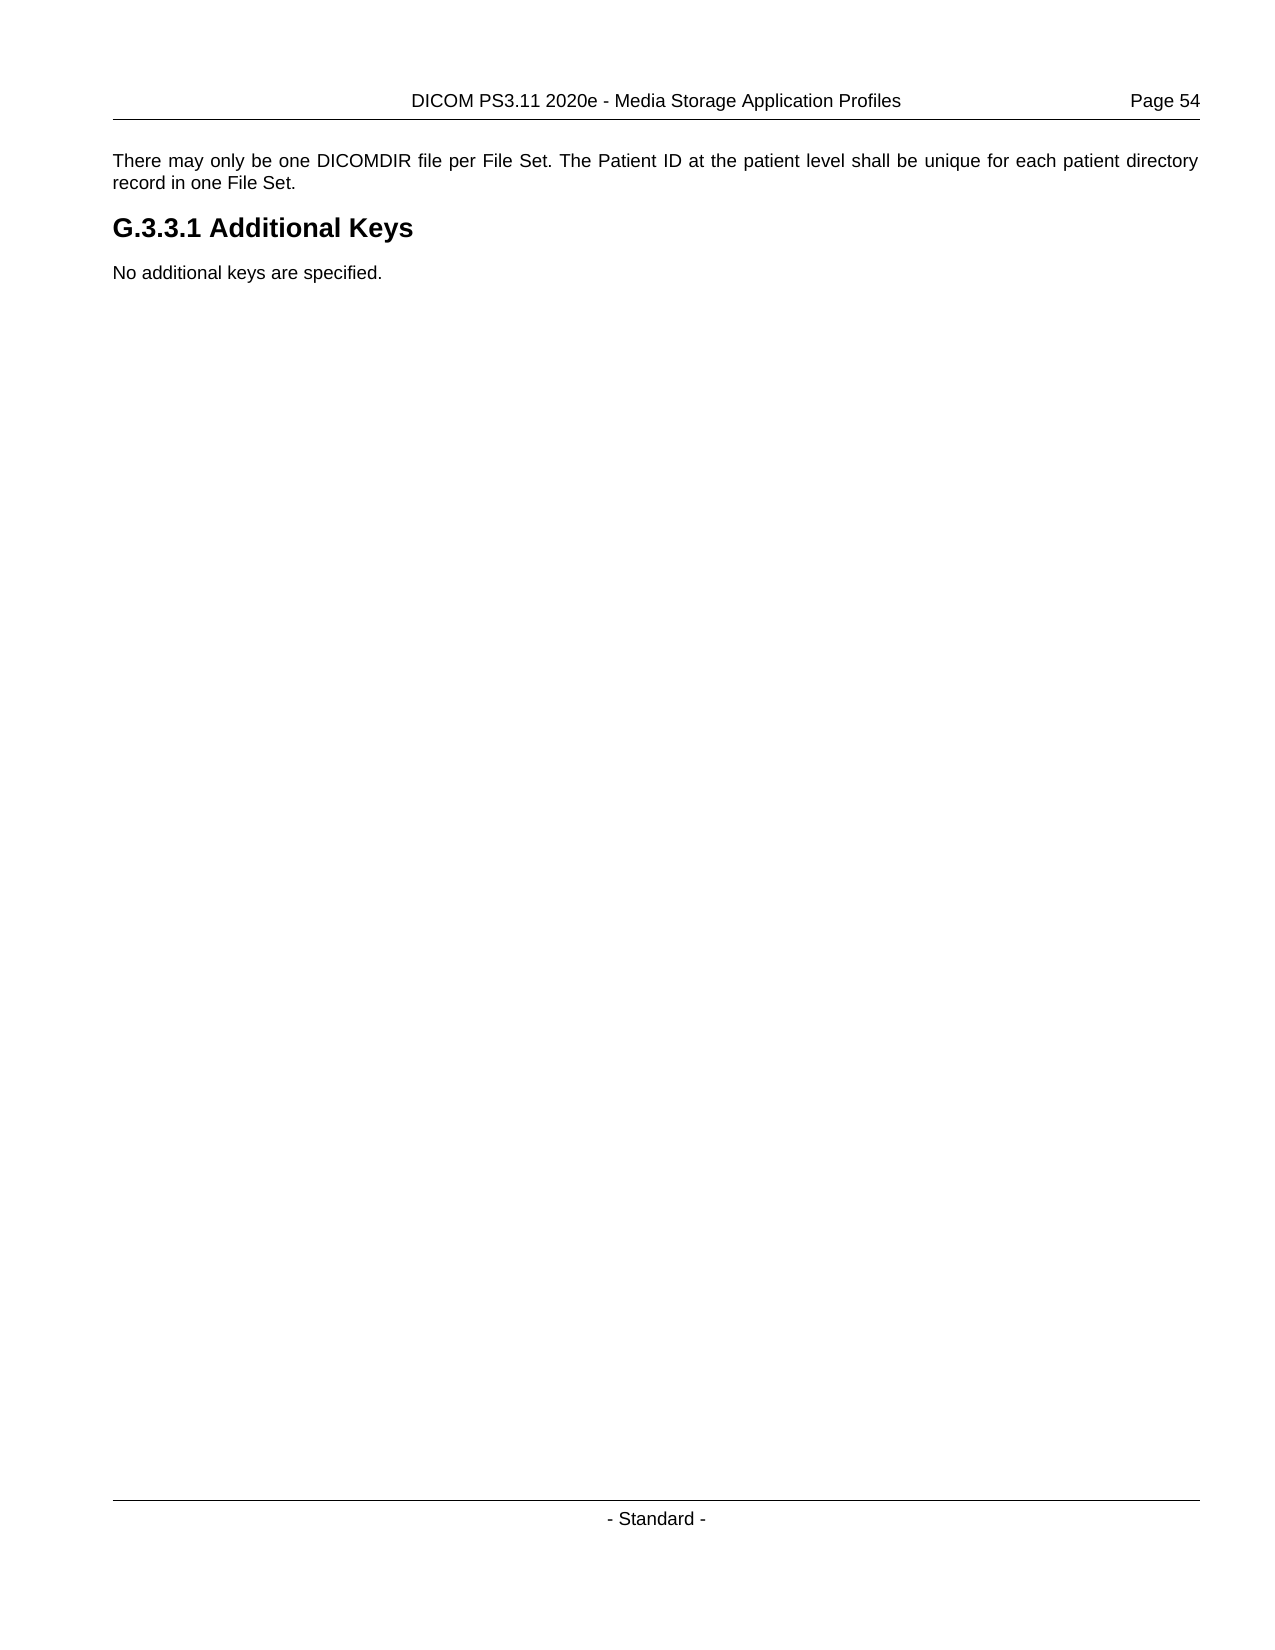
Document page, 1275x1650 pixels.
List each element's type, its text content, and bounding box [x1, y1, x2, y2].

text There may only be one DICOMDIR file per File Set. The Patient ID at the patient level shall be unique for each patient directory record in one File Set. [112, 150, 1200, 193]
text No additional keys are specified. [112, 262, 1200, 283]
text G.3.3.1 Additional Keys [112, 212, 1200, 243]
